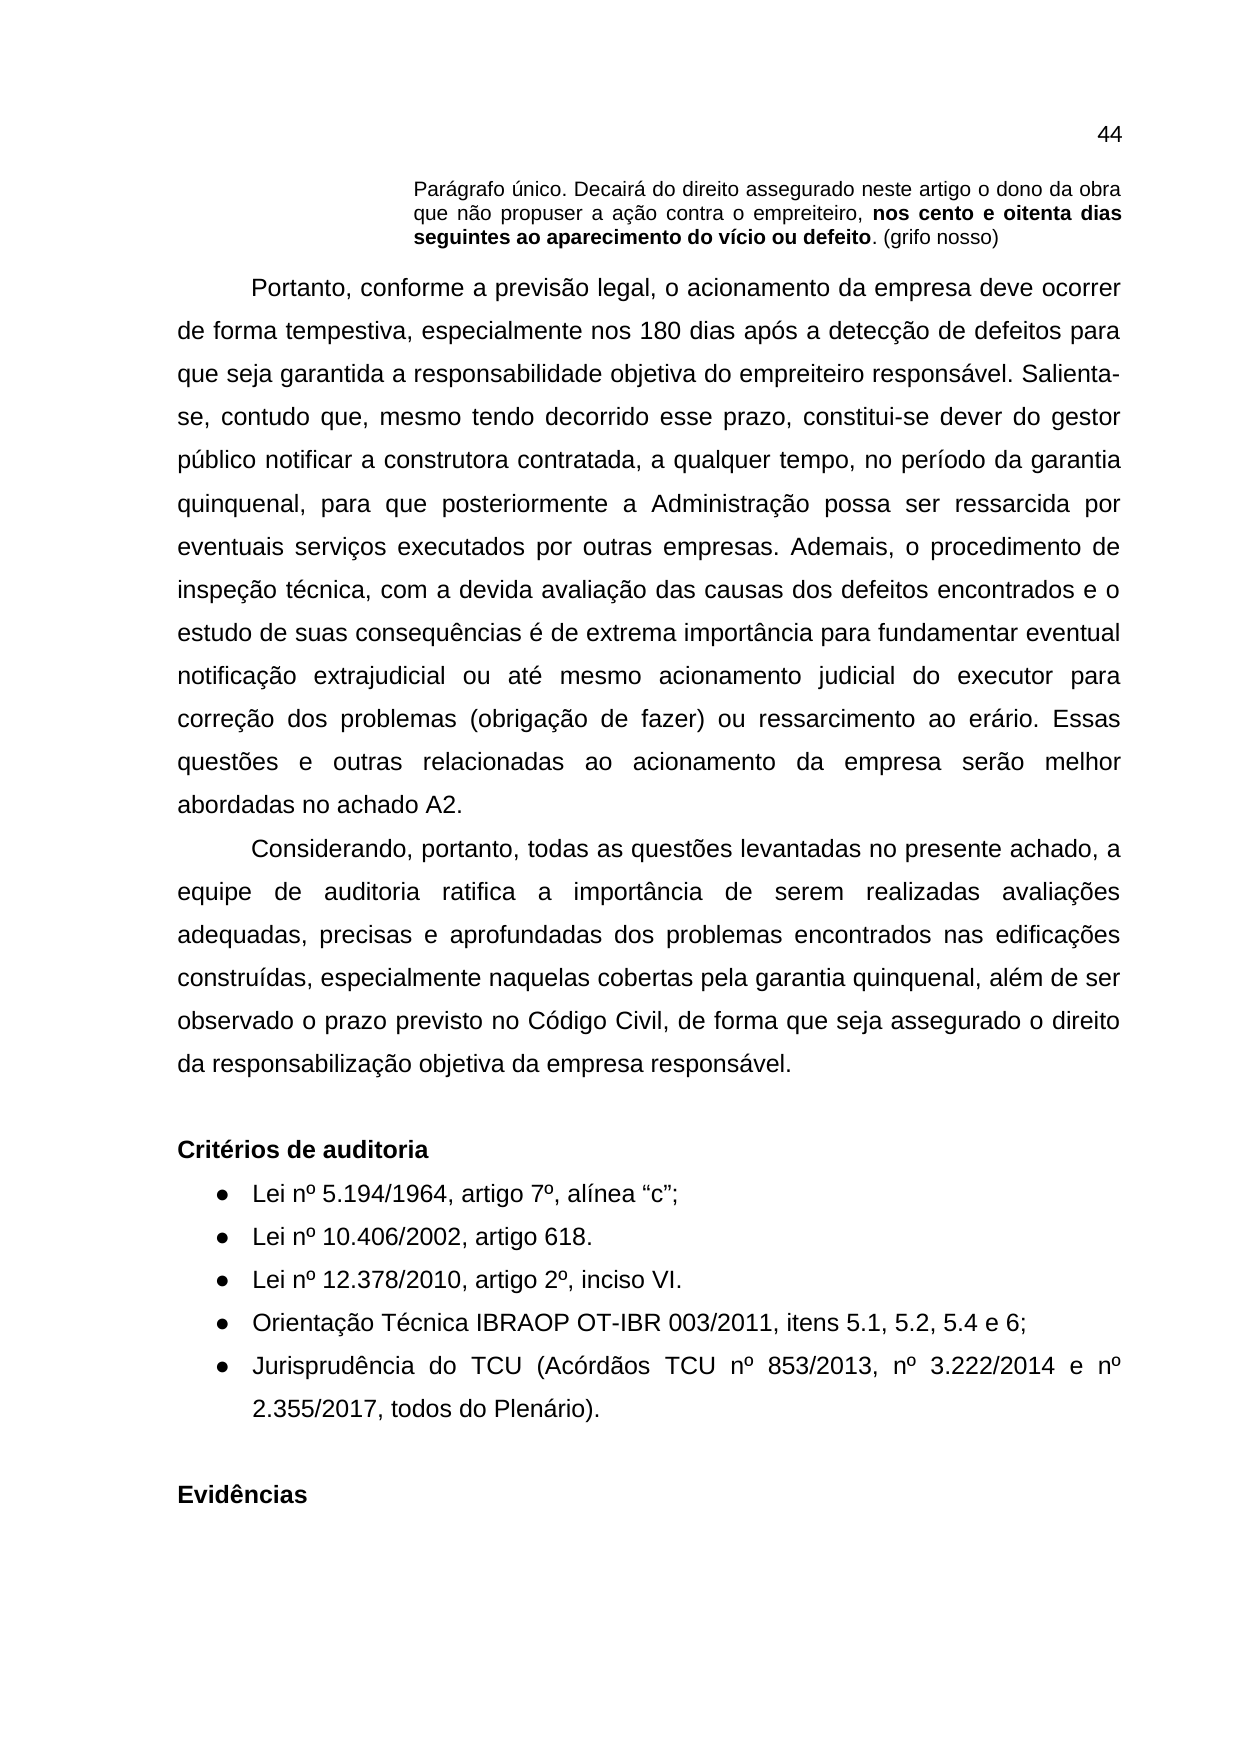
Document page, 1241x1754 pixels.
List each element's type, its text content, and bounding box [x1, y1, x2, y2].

list Lei nº 10.406/2002, artigo 618. [214, 1222, 1122, 1250]
list Lei nº 5.194/1964, artigo 7º, alínea “c”; [214, 1178, 1122, 1207]
text Portanto, conforme a previsão legal, o acionamento da empresa deve ocorrer de forma tempestiva, especialmente nos 180 dias após a detecção de defeitos para que seja garantida a responsabilidade objetiva do empreiteiro responsável. Salienta-se, contudo que, mesmo tendo decorrido esse prazo, constitui-se dever do gestor público notificar a construtora contratada, a qualquer tempo, no período da garantia quinquenal, para que posteriormente a Administração possa ser ressarcida por eventuais serviços executados por outras empresas. Ademais, o procedimento de inspeção técnica, com a devida avaliação das causas dos defeitos encontrados e o estudo de suas consequências é de extrema importância para fundamentar eventual notificação extrajudicial ou até mesmo acionamento judicial do executor para correção dos problemas (obrigação de fazer) ou ressarcimento ao erário. Essas questões e outras relacionadas ao acionamento da empresa serão melhor abordadas no achado A2. [177, 273, 1122, 819]
list Jurisprudência do TCU (Acórdãos TCU nº 853/2013, nº 3.222/2014 e nº 2.355/2017, todos do Plenário). [214, 1351, 1122, 1423]
text Critérios de auditoria [177, 1135, 1122, 1164]
text Considerando, portanto, todas as questões levantadas no presente achado, a equipe de auditoria ratifica a importância de serem realizadas avaliações adequadas, precisas e aprofundadas dos problemas encontrados nas edificações construídas, especialmente naquelas cobertas pela garantia quinquenal, além de ser observado o prazo previsto no Código Civil, de forma que seja assegurado o direito da responsabilização objetiva da empresa responsável. [177, 833, 1122, 1078]
text Parágrafo único. Decairá do direito assegurado neste artigo o dono da obra que não propuser a ação contra o empreiteiro, nos cento e oitenta dias seguintes ao aparecimento do vício ou defeito. (grifo nosso) [413, 177, 1122, 249]
list Orientação Técnica IBRAOP OT-IBR 003/2011, itens 5.1, 5.2, 5.4 e 6; [214, 1308, 1122, 1337]
text Evidências [177, 1480, 1122, 1509]
list Lei nº 12.378/2010, artigo 2º, inciso VI. [214, 1265, 1122, 1293]
